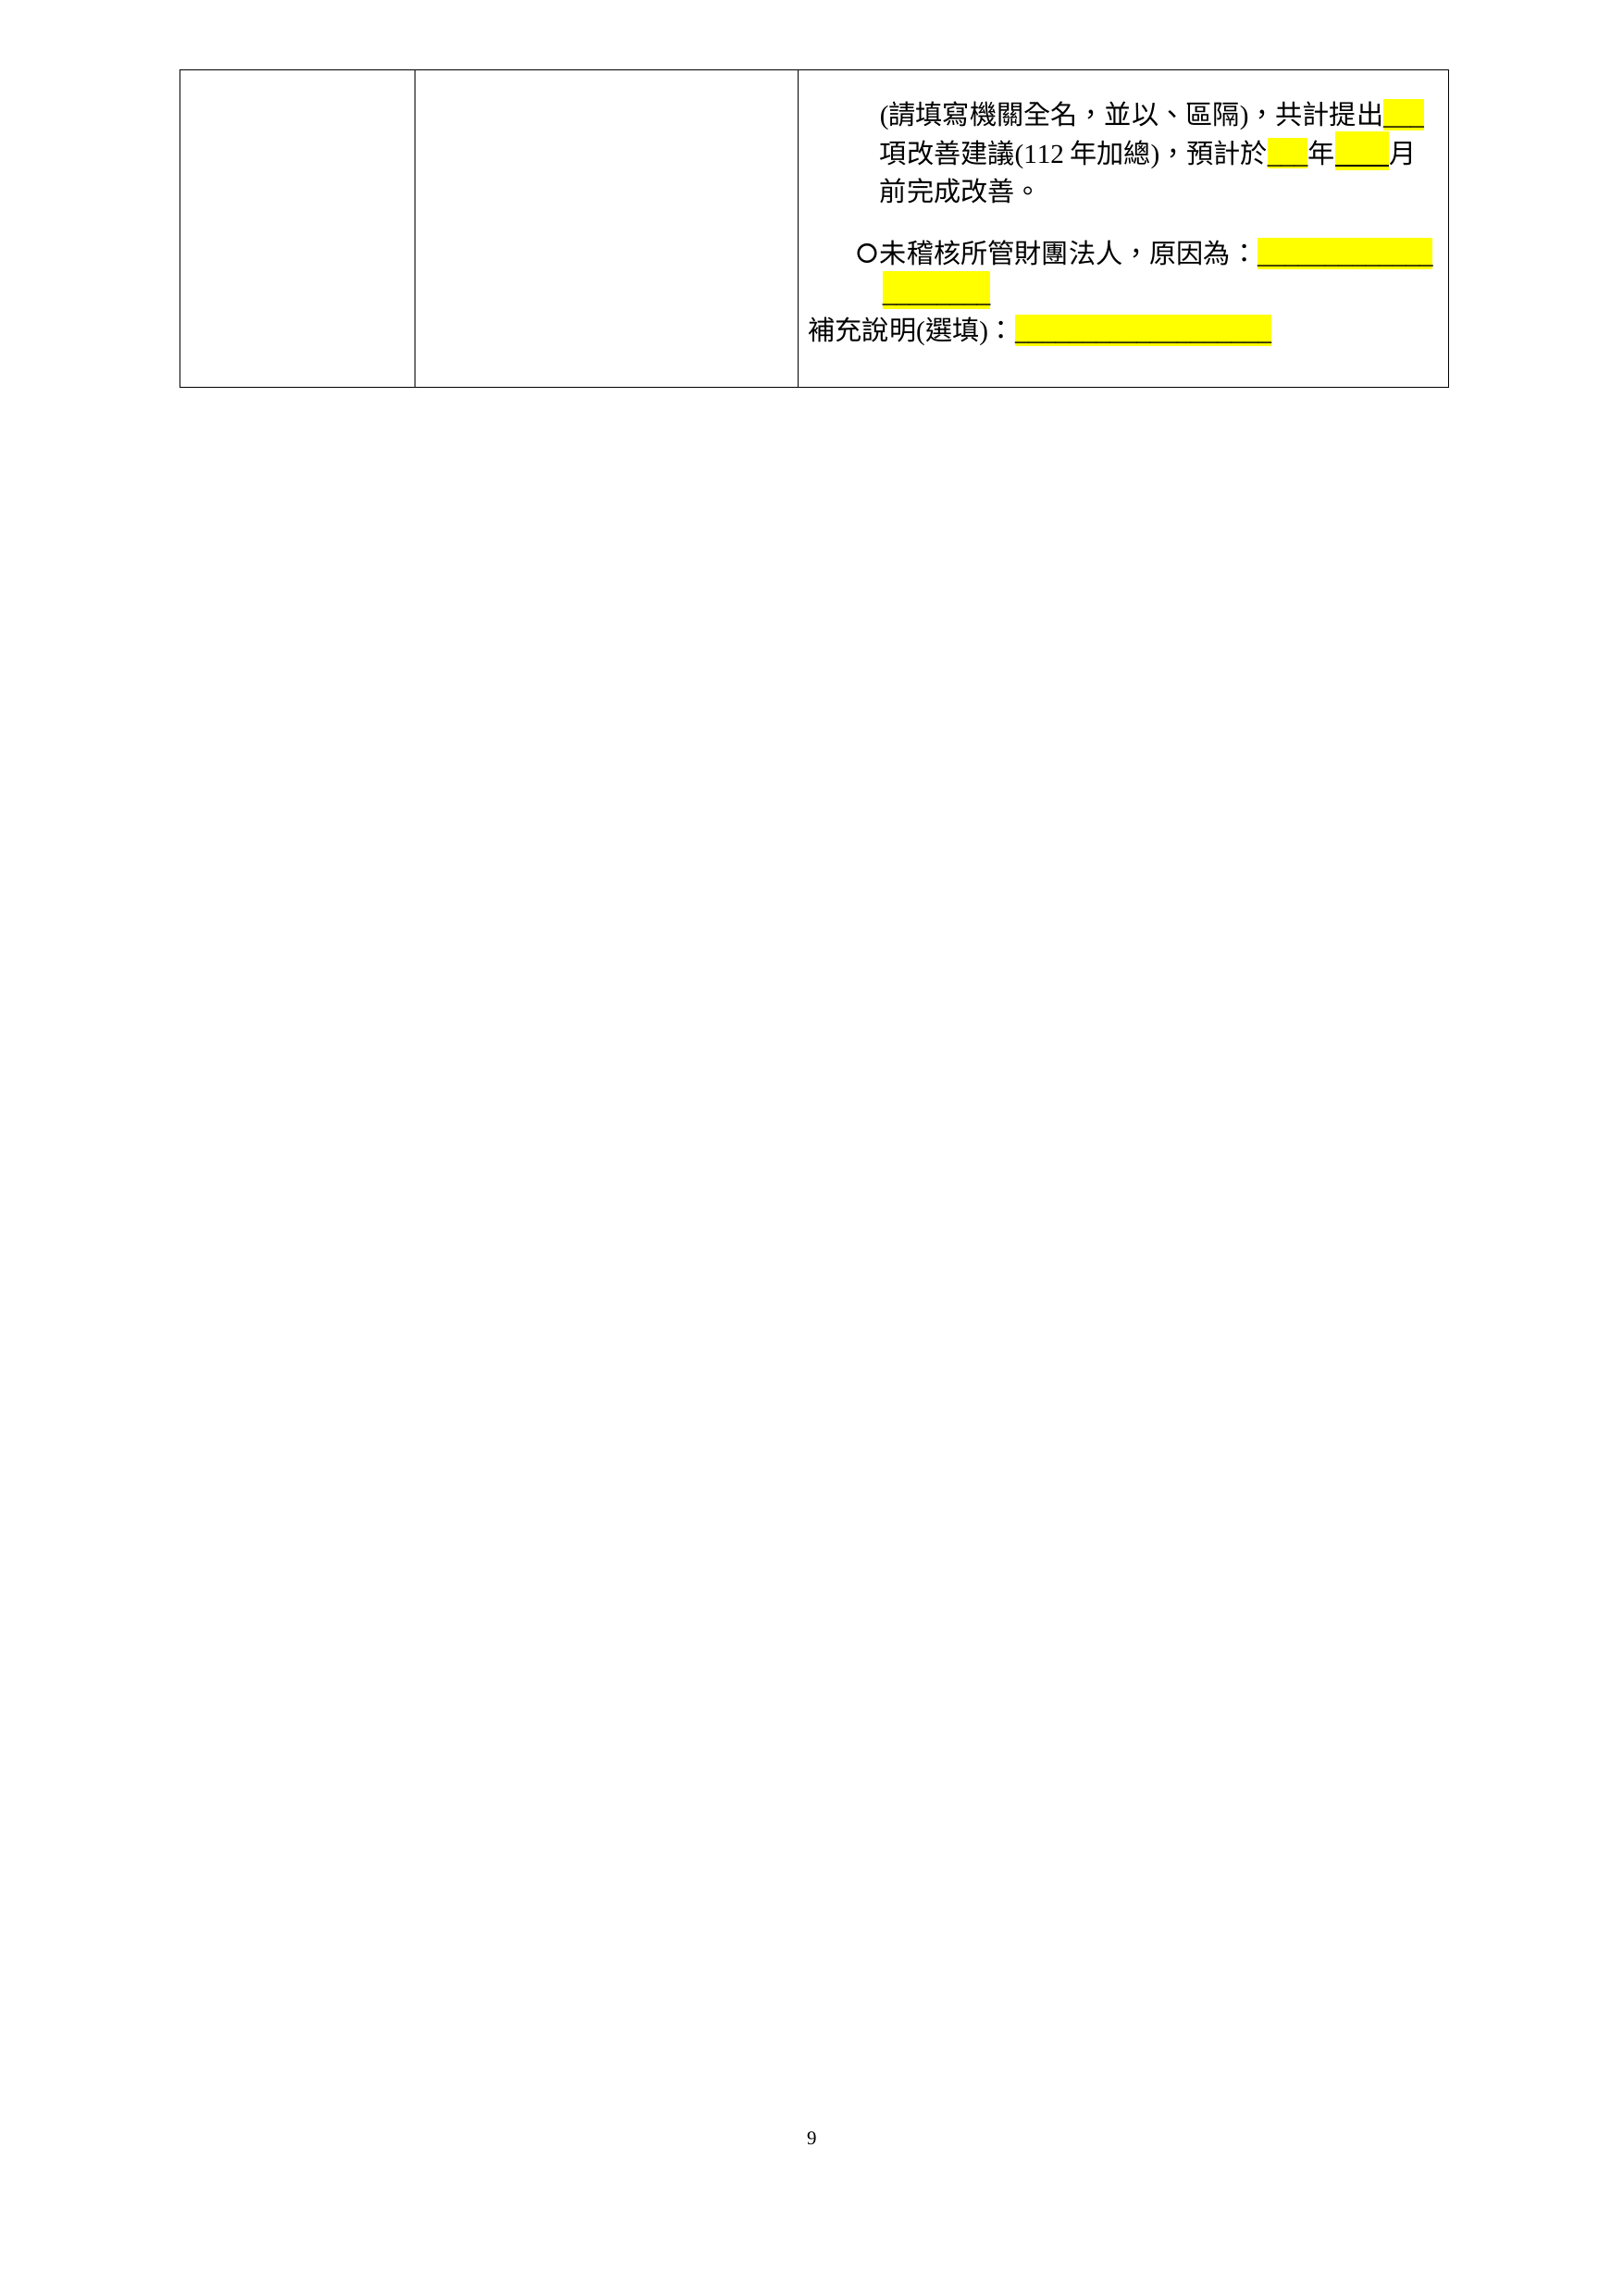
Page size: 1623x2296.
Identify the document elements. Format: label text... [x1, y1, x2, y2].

table_cell (單選) 對所屬(監督)公務機關(行政法人)之稽核 無所屬(監督)公務機關(行政法人) 本機關112年已對___個公務機關(行政法人)辦理第二方稽核作業，受稽機關為______________________ (請填寫機關全名，並以、區隔)，共計提出___項改善建議(112年加總)，預計於___年___月前完成改善。 未稽核所屬(監督)公務機關(行政法人)，原因為：____________________ 補充說明(選填)：___________________ 對所管特定非公務機關之稽核 CI提供者之稽核 無所管CI提供者。 本機關112年已對__個CI提供者辦理第二方稽核作業，受稽機關為______________________ (請填寫機關全名，並以、區隔)，共計提出___項改善建議(112年加總)，預計於___年 月前完成改善。 未稽核所管CI提供者，原因為：_____________________ 對公營事業之稽核 無所管公營事業。 本機關112年已對__個公營事業辦理第二方稽核作業，受稽機關為______________________ (請填寫機關全名，並以、區隔)，共計提出___項改善建議(112年加總)，預計於___年 月前完成改善。 未稽核所管公營事業，原因為：______________________ 對財團法人之稽核 無所管財團法人。 本機關112年已對__個財團法人辦理第二方稽核作業，受稽機關為______________________ (請填寫機關全名，並以、區隔)，共計提出___項改善建議(112年加總)，預計於___年 月前完成改善。 未稽核所管財團法人，原因為：_____________________ 補充說明(選填)：___________________ [799, 70, 1448, 387]
table_cell [415, 70, 798, 387]
